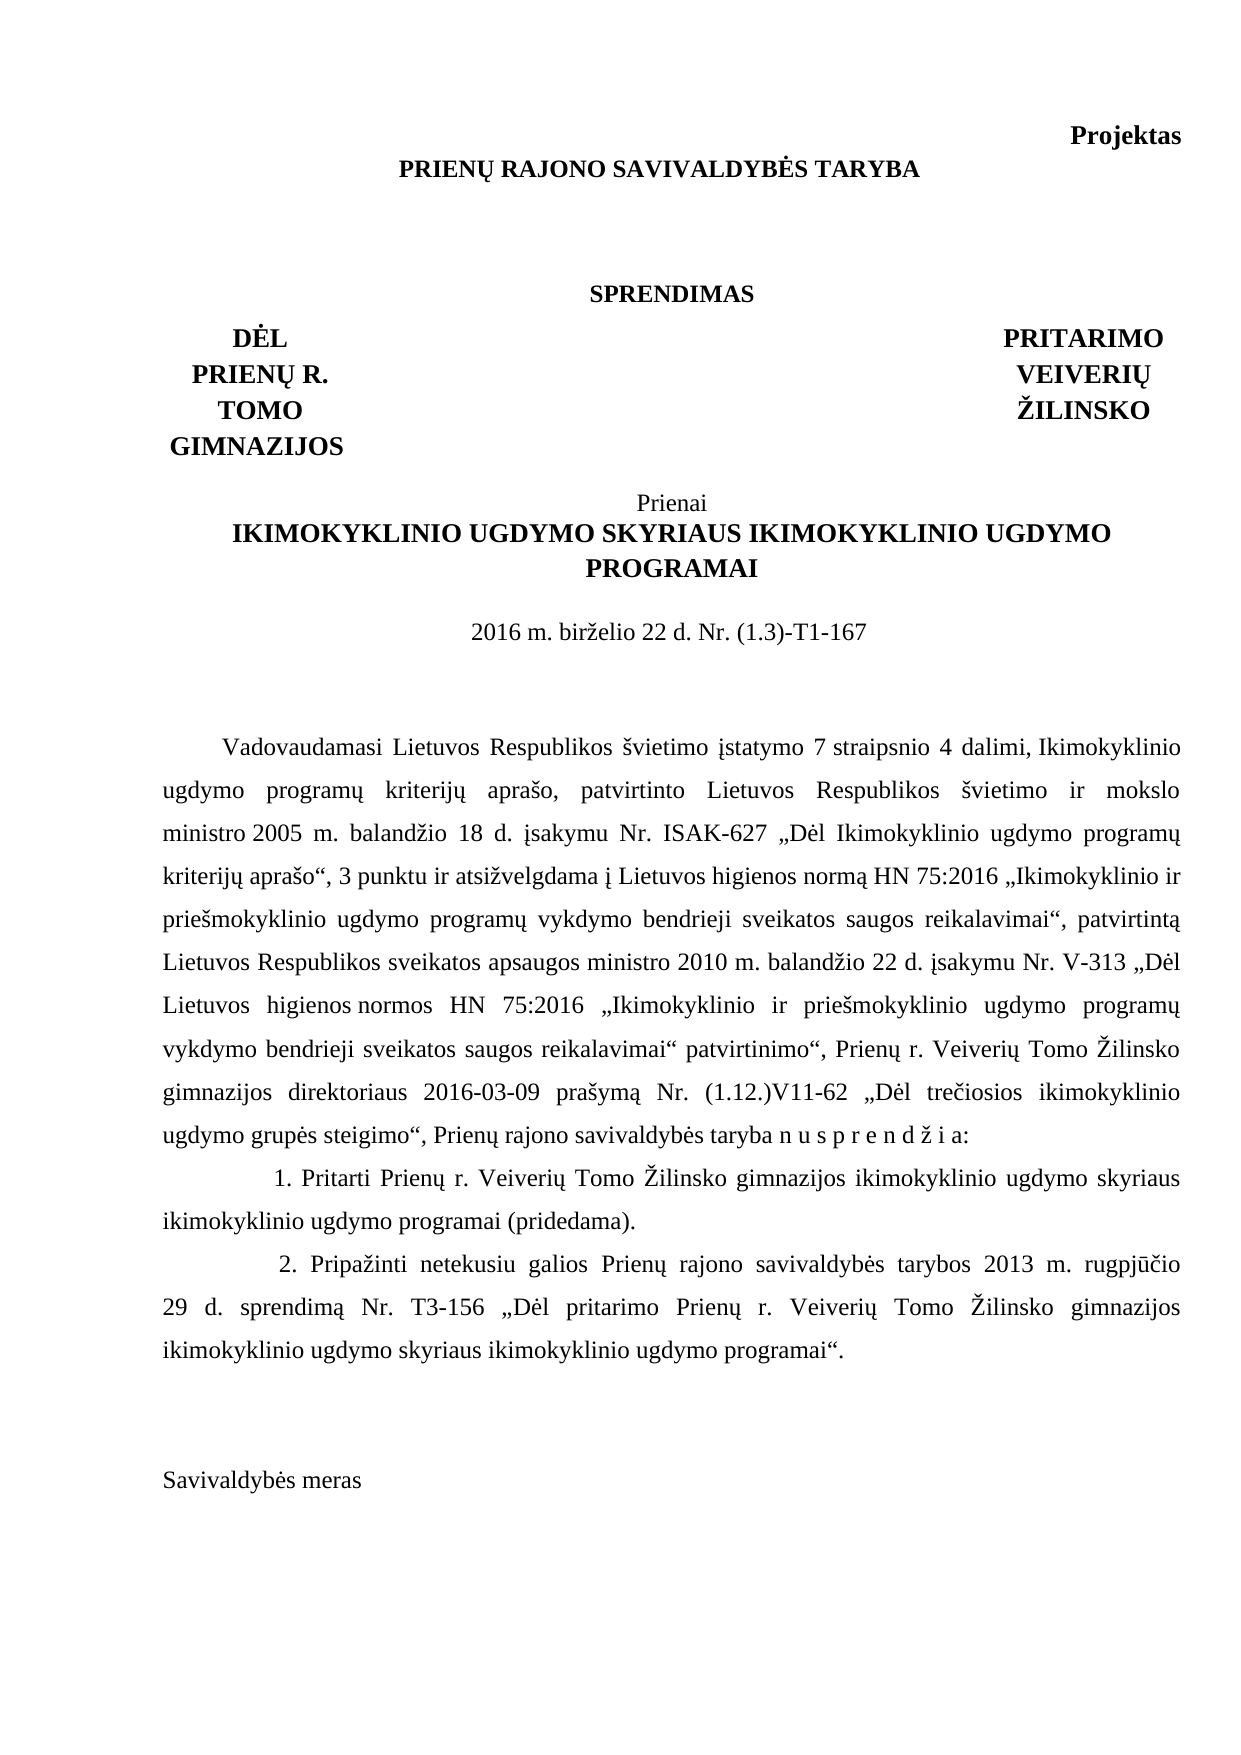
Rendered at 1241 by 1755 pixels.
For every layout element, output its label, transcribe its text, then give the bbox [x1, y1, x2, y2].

text Prienai [377, 488, 967, 517]
text Savivaldybės meras [162, 1465, 1181, 1494]
text 2016 m. birželio 22 d. Nr. (1.3)-T1-167 [162, 617, 1181, 646]
text 1. Pritarti Prienų r. Veiverių Tomo Žilinsko gimnazijos ikimokyklinio ugdymo skyriaus ikimokyklinio ugdymo programai (pridedama). [162, 1163, 1181, 1235]
text PRIENŲ RAJONO SAVIVALDYBĖS TARYBA [330, 154, 989, 182]
text DĖL PRITARIMO PRIENŲ R. VEIVERIŲ TOMO ŽILINSKO GIMNAZIJOS IKIMOKYKLINIO UGDYMO SKYRIAUS IKIMOKYKLINIO UGDYMO PROGRAMAI [162, 323, 1181, 583]
text Vadovaudamasi Lietuvos Respublikos švietimo įstatymo 7 straipsnio 4 dalimi, Ikimokyklinio ugdymo programų kriterijų aprašo, patvirtinto Lietuvos Respublikos švietimo ir mokslo ministro 2005 m. balandžio 18 d. įsakymu Nr. ISAK-627 „Dėl Ikimokyklinio ugdymo programų kriterijų aprašo“, 3 punktu ir atsižvelgdama į Lietuvos higienos normą HN 75:2016 „Ikimokyklinio ir priešmokyklinio ugdymo programų vykdymo bendrieji sveikatos saugos reikalavimai“, patvirtintą Lietuvos Respublikos sveikatos apsaugos ministro 2010 m. balandžio 22 d. įsakymu Nr. V-313 „Dėl Lietuvos higienos normos HN 75:2016 „Ikimokyklinio ir priešmokyklinio ugdymo programų vykdymo bendrieji sveikatos saugos reikalavimai“ patvirtinimo“, Prienų r. Veiverių Tomo Žilinsko gimnazijos direktoriaus 2016-03-09 prašymą Nr. (1.12.)V11-62 „Dėl trečiosios ikimokyklinio ugdymo grupės steigimo“, Prienų rajono savivaldybės taryba nusprendžia: [162, 732, 1181, 1149]
text [330, 182, 989, 216]
text Projektas [162, 119, 1181, 154]
text SPRENDIMAS [162, 279, 1181, 308]
text [377, 325, 967, 488]
text 2. Pripažinti netekusiu galios Prienų rajono savivaldybės tarybos 2013 m. rugpjūčio 29 d. sprendimą Nr. T3-156 „Dėl pritarimo Prienų r. Veiverių Tomo Žilinsko gimnazijos ikimokyklinio ugdymo skyriaus ikimokyklinio ugdymo programai“. [162, 1249, 1181, 1364]
